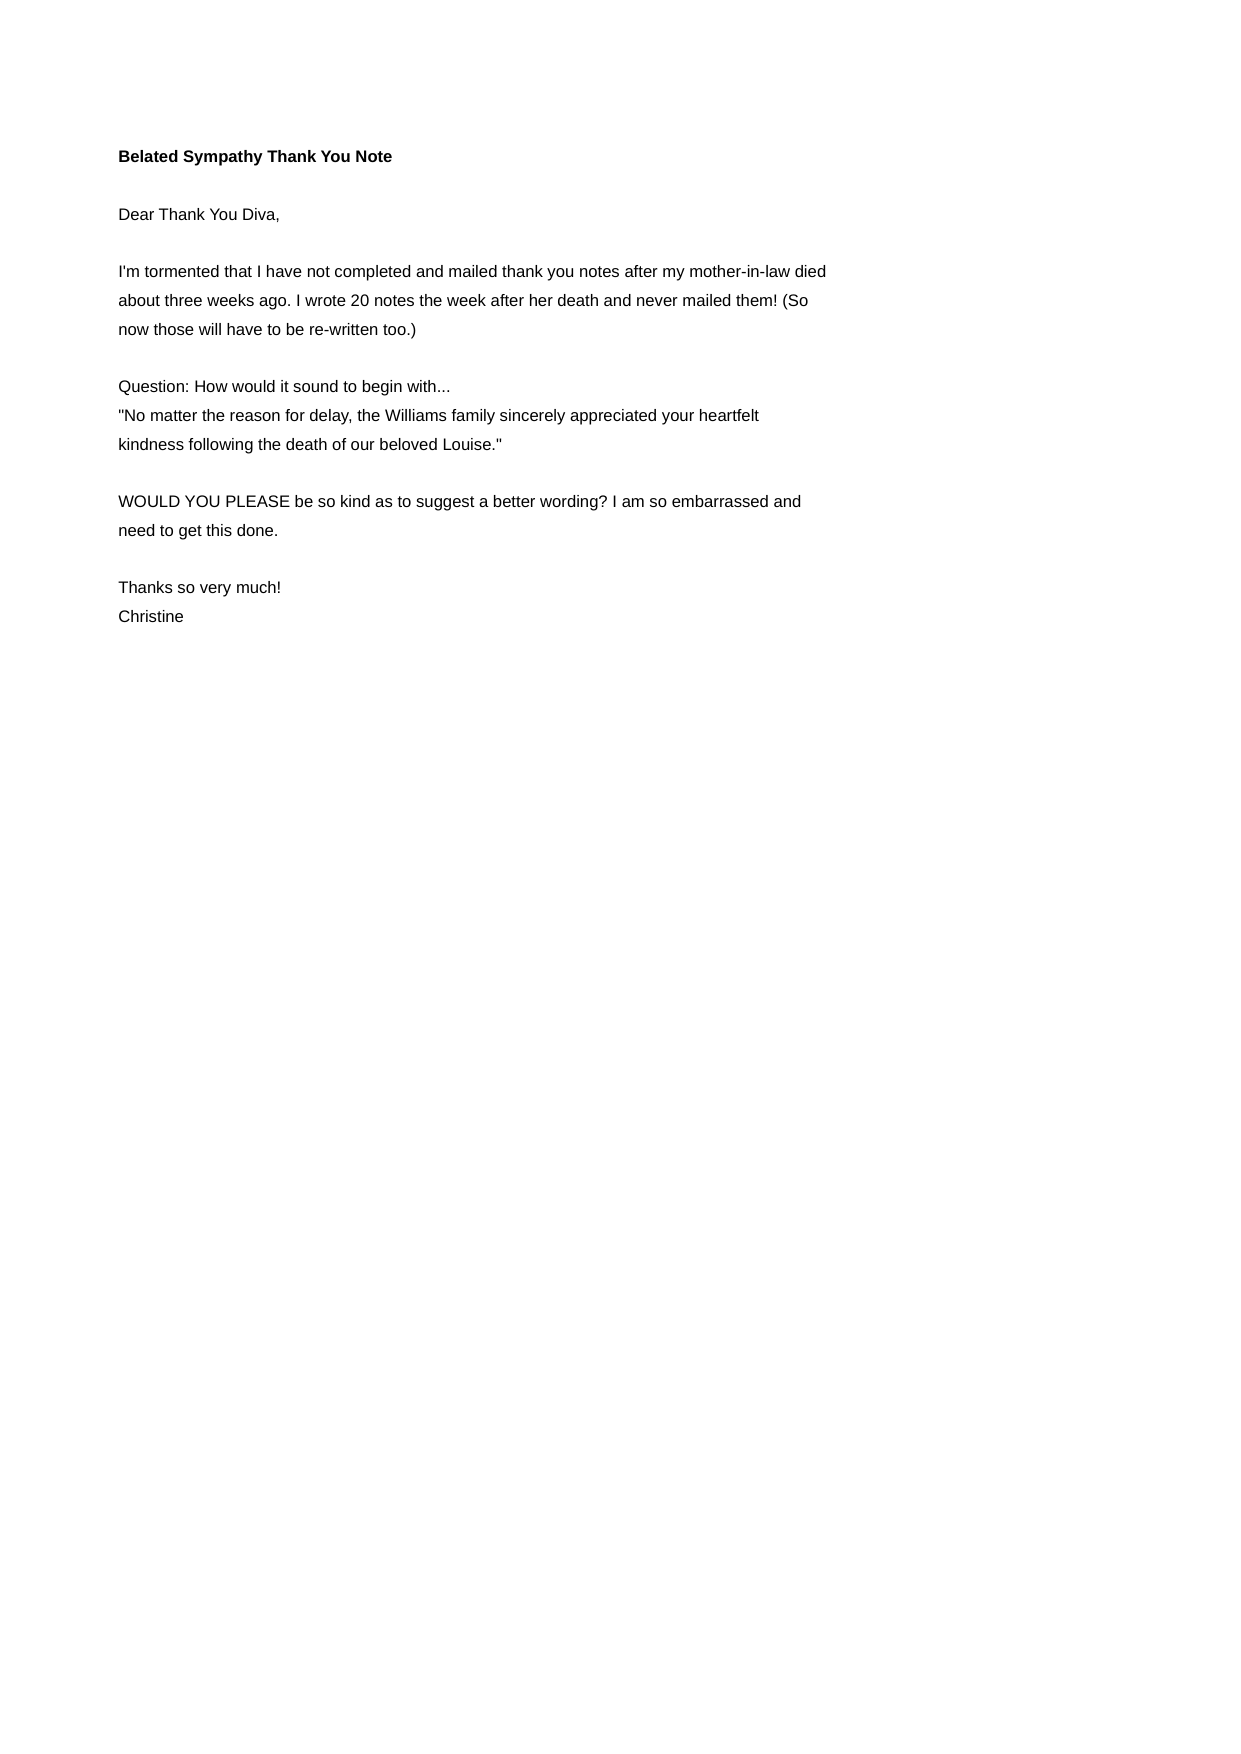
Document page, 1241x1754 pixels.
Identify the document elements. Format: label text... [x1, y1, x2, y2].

text Christine [118, 607, 827, 626]
text WOULD YOU PLEASE be so kind as to suggest a better wording? I am so embarrassed and need to get this done. [118, 492, 827, 540]
text Question: How would it sound to begin with... [118, 377, 827, 396]
text I'm tormented that I have not completed and mailed thank you notes after my mother-in-law died about three weeks ago. I wrote 20 notes the week after her death and never mailed them! (So now those will have to be re-written too.) [118, 262, 827, 338]
text "No matter the reason for delay, the Williams family sincerely appreciated your heartfelt kindness following the death of our beloved Louise." [118, 406, 827, 453]
text Belated Sympathy Thank You Note [118, 147, 827, 166]
text Dear Thank You Diva, [118, 204, 827, 223]
text Thanks so very much! [118, 578, 827, 597]
